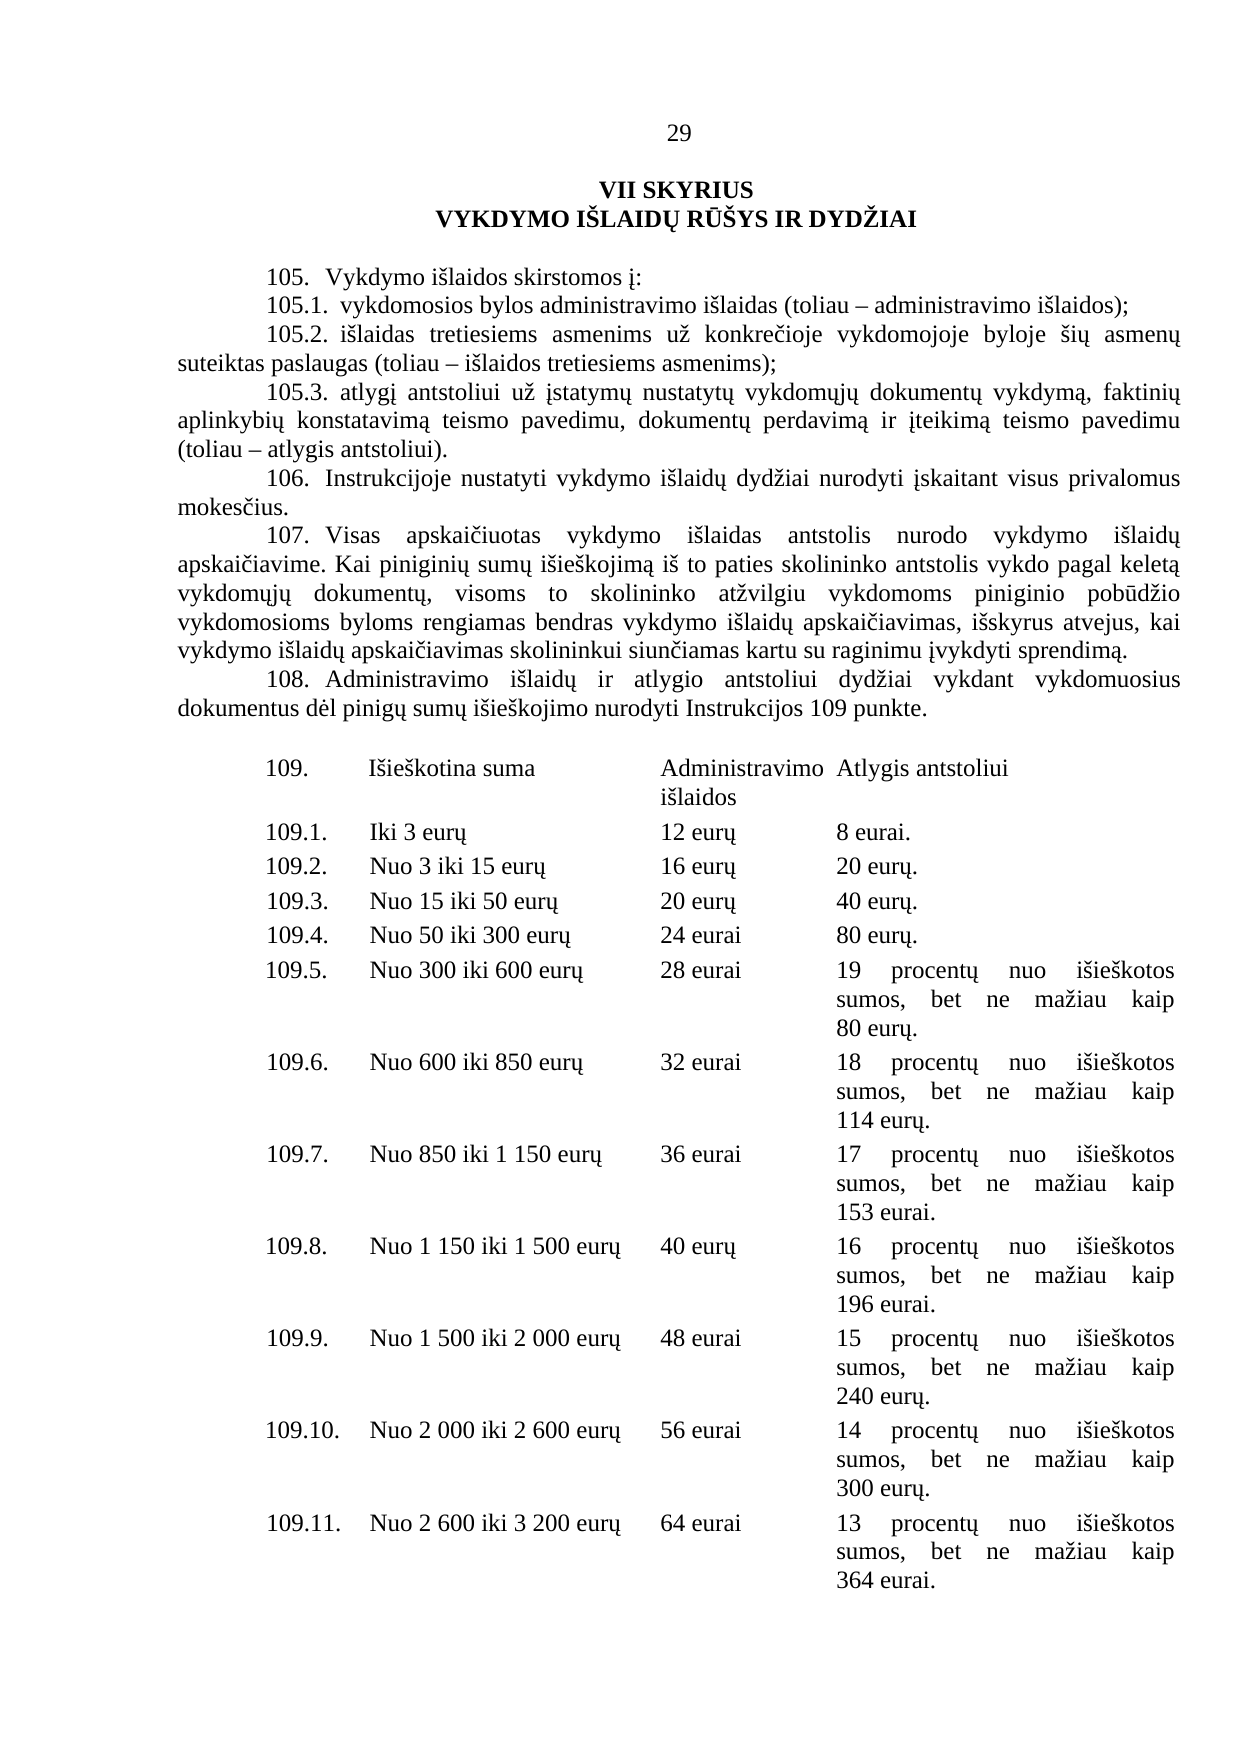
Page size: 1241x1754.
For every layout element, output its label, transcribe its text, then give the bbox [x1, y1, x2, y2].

text 106. Instrukcijoje nustatyti vykdymo išlaidų dydžiai nurodyti įskaitant visus privalomus mokesčius. [177, 463, 1181, 521]
table_header Administravimo išlaidos [654, 751, 830, 814]
text VII SKYRIUS [177, 176, 1181, 204]
table_header Atlygis antstoliui [830, 751, 1181, 814]
table_cell 17 procentų nuo išieškotos sumos, bet ne mažiau kaip 153 eurai. [830, 1136, 1181, 1228]
table_cell 13 procentų nuo išieškotos sumos, bet ne mažiau kaip 364 eurai. [830, 1505, 1181, 1597]
table_cell 109.5. [259, 952, 362, 1044]
table_cell 14 procentų nuo išieškotos sumos, bet ne mažiau kaip 300 eurų. [830, 1413, 1181, 1505]
table_cell Nuo 850 iki 1 150 eurų [362, 1136, 654, 1228]
table_cell 16 eurų [654, 849, 830, 883]
text 105.1. vykdomosios bylos administravimo išlaidas (toliau – administravimo išlaidos); [177, 291, 1181, 319]
table_cell 28 eurai [654, 952, 830, 1044]
table_cell Nuo 2 600 iki 3 200 eurų [362, 1505, 654, 1597]
table_cell 19 procentų nuo išieškotos sumos, bet ne mažiau kaip 80 eurų. [830, 952, 1181, 1044]
text 108. Administravimo išlaidų ir atlygio antstoliui dydžiai vykdant vykdomuosius dokumentus dėl pinigų sumų išieškojimo nurodyti Instrukcijos 109 punkte. [177, 664, 1181, 722]
table_cell 32 eurai [654, 1044, 830, 1136]
table_cell Nuo 1 500 iki 2 000 eurų [362, 1321, 654, 1413]
table_cell 20 eurų [654, 883, 830, 918]
table_cell 109.2. [259, 849, 362, 883]
table_cell 24 eurai [654, 918, 830, 952]
table_cell Iki 3 eurų [362, 814, 654, 848]
table_cell Nuo 300 iki 600 eurų [362, 952, 654, 1044]
text 105.2. išlaidas tretiesiems asmenims už konkrečioje vykdomojoje byloje šių asmenų suteiktas paslaugas (toliau – išlaidos tretiesiems asmenims); [177, 319, 1181, 377]
table_cell 64 eurai [654, 1505, 830, 1597]
table_cell 48 eurai [654, 1321, 830, 1413]
table_cell 80 eurų. [830, 918, 1181, 952]
table_cell 40 eurų. [830, 883, 1181, 918]
table_cell 16 procentų nuo išieškotos sumos, bet ne mažiau kaip 196 eurai. [830, 1229, 1181, 1321]
table_cell Nuo 1 150 iki 1 500 eurų [362, 1229, 654, 1321]
table_cell 109.3. [259, 883, 362, 918]
text VYKDYMO IŠLAIDų rūšys ir dydžiai [177, 204, 1181, 233]
table_cell 8 eurai. [830, 814, 1181, 848]
table_cell 109.8. [259, 1229, 362, 1321]
table_cell 109.1. [259, 814, 362, 848]
table_cell Nuo 50 iki 300 eurų [362, 918, 654, 952]
table_cell 109.9. [259, 1321, 362, 1413]
table_cell Nuo 15 iki 50 eurų [362, 883, 654, 918]
table_cell Nuo 600 iki 850 eurų [362, 1044, 654, 1136]
table_cell 56 eurai [654, 1413, 830, 1505]
table_cell 40 eurų [654, 1229, 830, 1321]
table_cell 36 eurai [654, 1136, 830, 1228]
text 105. Vykdymo išlaidos skirstomos į: [177, 262, 1181, 291]
text 105.3. atlygį antstoliui už įstatymų nustatytų vykdomųjų dokumentų vykdymą, faktinių aplinkybių konstatavimą teismo pavedimu, dokumentų perdavimą ir įteikimą teismo pavedimu (toliau – atlygis antstoliui). [177, 377, 1181, 463]
table_cell 109.10. [259, 1413, 362, 1505]
table_cell 109.4. [259, 918, 362, 952]
table_cell 18 procentų nuo išieškotos sumos, bet ne mažiau kaip 114 eurų. [830, 1044, 1181, 1136]
table_header 109. [259, 751, 362, 814]
table_cell 15 procentų nuo išieškotos sumos, bet ne mažiau kaip 240 eurų. [830, 1321, 1181, 1413]
table_cell Nuo 3 iki 15 eurų [362, 849, 654, 883]
table_cell Nuo 2 000 iki 2 600 eurų [362, 1413, 654, 1505]
text 107. Visas apskaičiuotas vykdymo išlaidas antstolis nurodo vykdymo išlaidų apskaičiavime. Kai piniginių sumų išieškojimą iš to paties skolininko antstolis vykdo pagal keletą vykdomųjų dokumentų, visoms to skolininko atžvilgiu vykdomoms piniginio pobūdžio vykdomosioms byloms rengiamas bendras vykdymo išlaidų apskaičiavimas, išskyrus atvejus, kai vykdymo išlaidų apskaičiavimas skolininkui siunčiamas kartu su raginimu įvykdyti sprendimą. [177, 521, 1181, 664]
table_cell 109.7. [259, 1136, 362, 1228]
table_cell 109.11. [259, 1505, 362, 1597]
table_header Išieškotina suma [362, 751, 654, 814]
table_cell 109.6. [259, 1044, 362, 1136]
table_cell 12 eurų [654, 814, 830, 848]
table_cell 20 eurų. [830, 849, 1181, 883]
